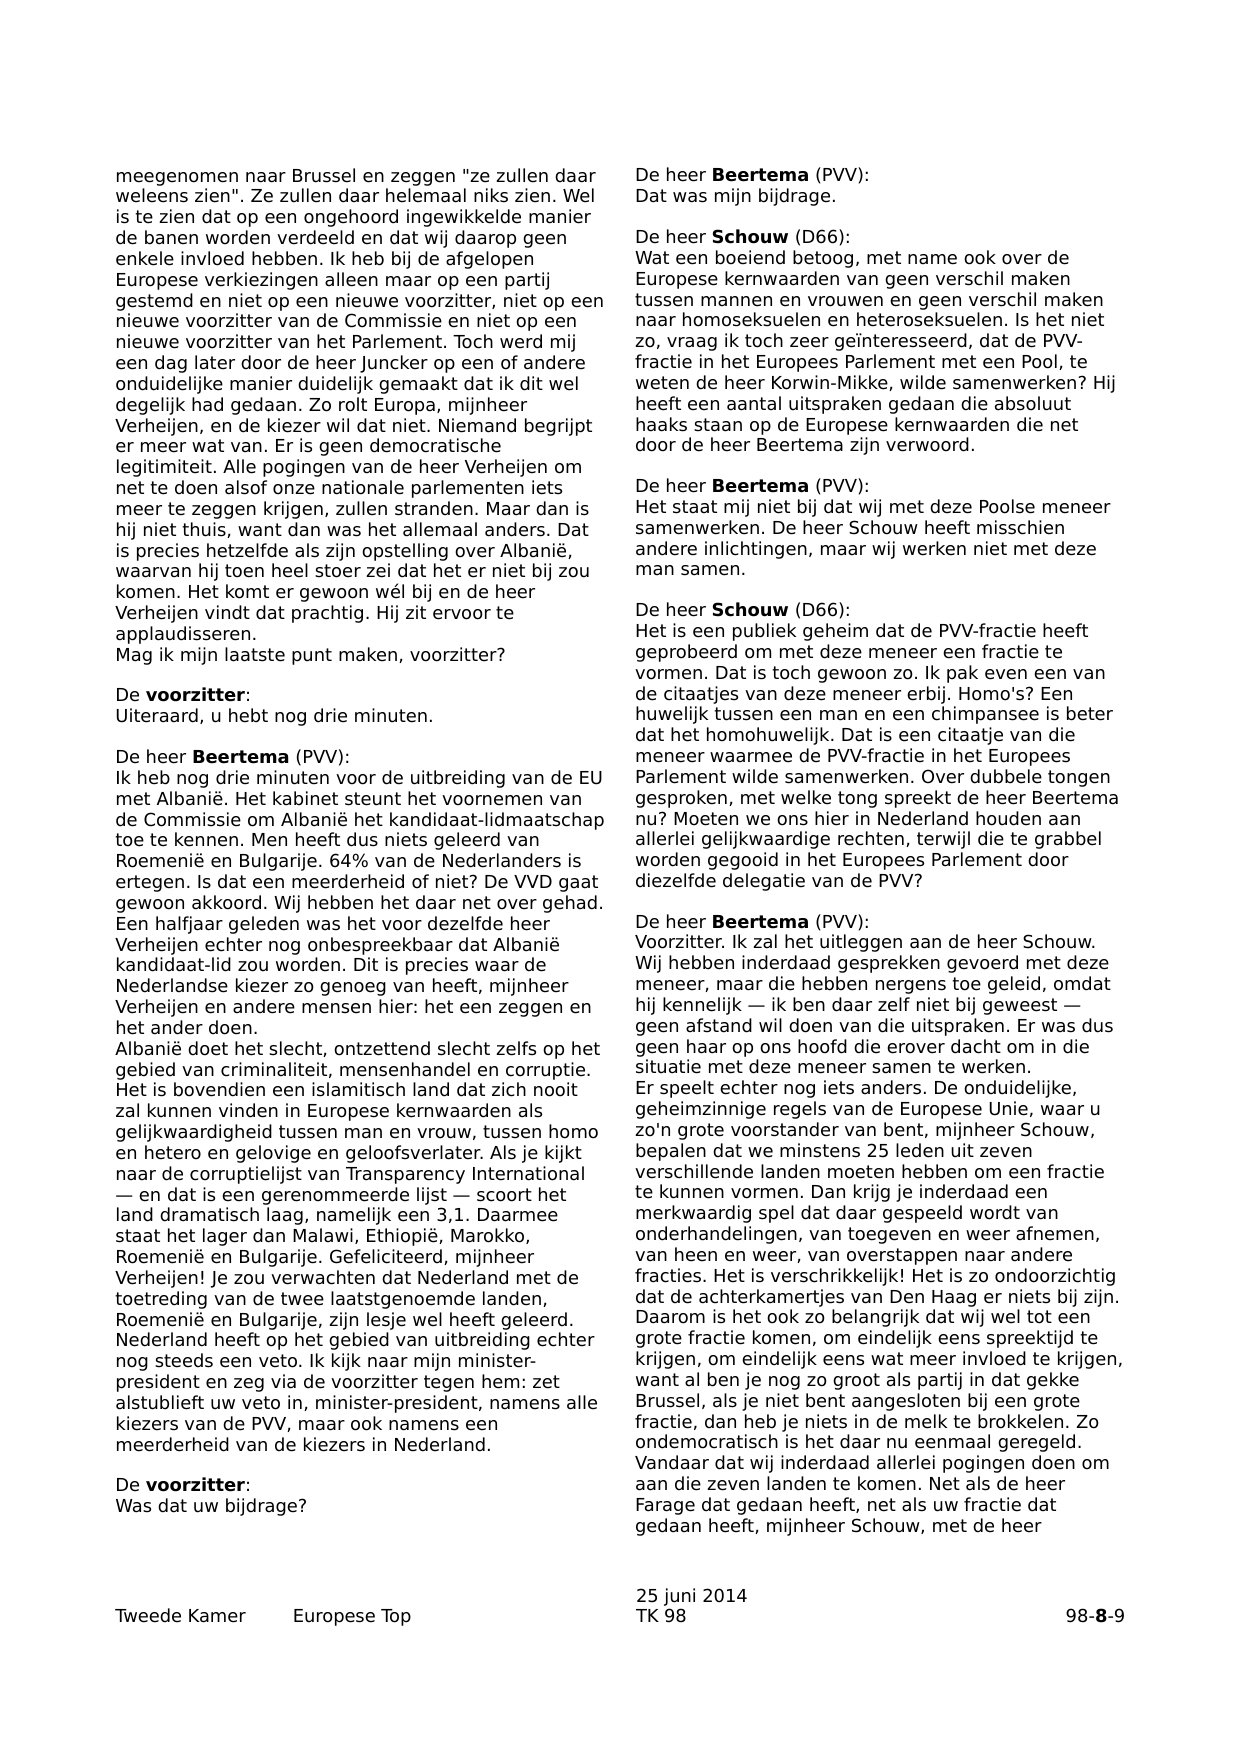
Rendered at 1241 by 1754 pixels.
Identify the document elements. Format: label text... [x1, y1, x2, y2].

text De heer Beertema (PVV): [635, 165, 1125, 186]
text Het staat mij niet bij dat wij met deze Poolse meneer samenwerken. De heer Schouw heeft misschien andere inlichtingen, maar wij werken niet met deze man samen. [635, 497, 1125, 580]
text Er speelt echter nog iets anders. De onduidelijke, geheimzinnige regels van de Europese Unie, waar u zo'n grote voorstander van bent, mijnheer Schouw, bepalen dat we minstens 25 leden uit zeven verschillende landen moeten hebben om een fractie te kunnen vormen. Dan krijg je inderdaad een merkwaardig spel dat daar gespeeld wordt van onderhandelingen, van toegeven en weer afnemen, van heen en weer, van overstappen naar andere fracties. Het is verschrikkelijk! Het is zo ondoorzichtig dat de achterkamertjes van Den Haag er niets bij zijn. Daarom is het ook zo belangrijk dat wij wel tot een grote fractie komen, om eindelijk eens spreektijd te krijgen, om eindelijk eens wat meer invloed te krijgen, want al ben je nog zo groot als partij in dat gekke Brussel, als je niet bent aangesloten bij een grote fractie, dan heb je niets in de melk te brokkelen. Zo ondemocratisch is het daar nu eenmaal geregeld. Vandaar dat wij inderdaad allerlei pogingen doen om aan die zeven landen te komen. Net als de heer Farage dat gedaan heeft, net als uw fractie dat gedaan heeft, mijnheer Schouw, met de heer [635, 1078, 1125, 1536]
text Dat was mijn bijdrage. [635, 186, 1125, 207]
text Albanië doet het slecht, ontzettend slecht zelfs op het gebied van criminaliteit, mensenhandel en corruptie. Het is bovendien een islamitisch land dat zich nooit zal kunnen vinden in Europese kernwaarden als gelijkwaardigheid tussen man en vrouw, tussen homo en hetero en gelovige en geloofsverlater. Als je kijkt naar de corruptielijst van Transparency International — en dat is een gerenommeerde lijst — scoort het land dramatisch laag, namelijk een 3,1. Daarmee staat het lager dan Malawi, Ethiopië, Marokko, Roemenië en Bulgarije. Gefeliciteerd, mijnheer Verheijen! Je zou verwachten dat Nederland met de toetreding van de twee laatstgenoemde landen, Roemenië en Bulgarije, zijn lesje wel heeft geleerd. Nederland heeft op het gebied van uitbreiding echter nog steeds een veto. Ik kijk naar mijn minister-president en zeg via de voorzitter tegen hem: zet alstublieft uw veto in, minister-president, namens alle kiezers van de PVV, maar ook namens een meerderheid van de kiezers in Nederland. [115, 1038, 605, 1455]
text De heer Schouw (D66): [635, 227, 1125, 248]
text De heer Beertema (PVV): [635, 912, 1125, 932]
text Mag ik mijn laatste punt maken, voorzitter? [115, 644, 605, 665]
text De voorzitter: [115, 685, 605, 706]
text De heer Schouw (D66): [635, 600, 1125, 621]
text De voorzitter: [115, 1475, 605, 1496]
text Voorzitter. Ik zal het uitleggen aan de heer Schouw. Wij hebben inderdaad gesprekken gevoerd met deze meneer, maar die hebben nergens toe geleid, omdat hij kennelijk — ik ben daar zelf niet bij geweest — geen afstand wil doen van die uitspraken. Er was dus geen haar op ons hoofd die erover dacht om in die situatie met deze meneer samen te werken. [635, 932, 1125, 1078]
text Wat een boeiend betoog, met name ook over de Europese kernwaarden van geen verschil maken tussen mannen en vrouwen en geen verschil maken naar homoseksuelen en heteroseksuelen. Is het niet zo, vraag ik toch zeer geïnteresseerd, dat de PVV-fractie in het Europees Parlement met een Pool, te weten de heer Korwin-Mikke, wilde samenwerken? Hij heeft een aantal uitspraken gedaan die absoluut haaks staan op de Europese kernwaarden die net door de heer Beertema zijn verwoord. [635, 248, 1125, 456]
text Was dat uw bijdrage? [115, 1496, 605, 1517]
text Het is een publiek geheim dat de PVV-fractie heeft geprobeerd om met deze meneer een fractie te vormen. Dat is toch gewoon zo. Ik pak even een van de citaatjes van deze meneer erbij. Homo's? Een huwelijk tussen een man en een chimpansee is beter dat het homohuwelijk. Dat is een citaatje van die meneer waarmee de PVV-fractie in het Europees Parlement wilde samenwerken. Over dubbele tongen gesproken, met welke tong spreekt de heer Beertema nu? Moeten we ons hier in Nederland houden aan allerlei gelijkwaardige rechten, terwijl die te grabbel worden gegooid in het Europees Parlement door diezelfde delegatie van de PVV? [635, 621, 1125, 892]
text De heer Beertema (PVV): [115, 747, 605, 768]
text Ik heb nog drie minuten voor de uitbreiding van de EU met Albanië. Het kabinet steunt het voornemen van de Commissie om Albanië het kandidaat-lidmaatschap toe te kennen. Men heeft dus niets geleerd van Roemenië en Bulgarije. 64% van de Nederlanders is ertegen. Is dat een meerderheid of niet? De VVD gaat gewoon akkoord. Wij hebben het daar net over gehad. Een halfjaar geleden was het voor dezelfde heer Verheijen echter nog onbespreekbaar dat Albanië kandidaat-lid zou worden. Dit is precies waar de Nederlandse kiezer zo genoeg van heeft, mijnheer Verheijen en andere mensen hier: het een zeggen en het ander doen. [115, 768, 605, 1038]
text meegenomen naar Brussel en zeggen "ze zullen daar weleens zien". Ze zullen daar helemaal niks zien. Wel is te zien dat op een ongehoord ingewikkelde manier de banen worden verdeeld en dat wij daarop geen enkele invloed hebben. Ik heb bij de afgelopen Europese verkiezingen alleen maar op een partij gestemd en niet op een nieuwe voorzitter, niet op een nieuwe voorzitter van de Commissie en niet op een nieuwe voorzitter van het Parlement. Toch werd mij een dag later door de heer Juncker op een of andere onduidelijke manier duidelijk gemaakt dat ik dit wel degelijk had gedaan. Zo rolt Europa, mijnheer Verheijen, en de kiezer wil dat niet. Niemand begrijpt er meer wat van. Er is geen democratische legitimiteit. Alle pogingen van de heer Verheijen om net te doen alsof onze nationale parlementen iets meer te zeggen krijgen, zullen stranden. Maar dan is hij niet thuis, want dan was het allemaal anders. Dat is precies hetzelfde als zijn opstelling over Albanië, waarvan hij toen heel stoer zei dat het er niet bij zou komen. Het komt er gewoon wél bij en de heer Verheijen vindt dat prachtig. Hij zit ervoor te applaudisseren. [115, 165, 605, 644]
text Uiteraard, u hebt nog drie minuten. [115, 706, 605, 727]
text De heer Beertema (PVV): [635, 476, 1125, 497]
